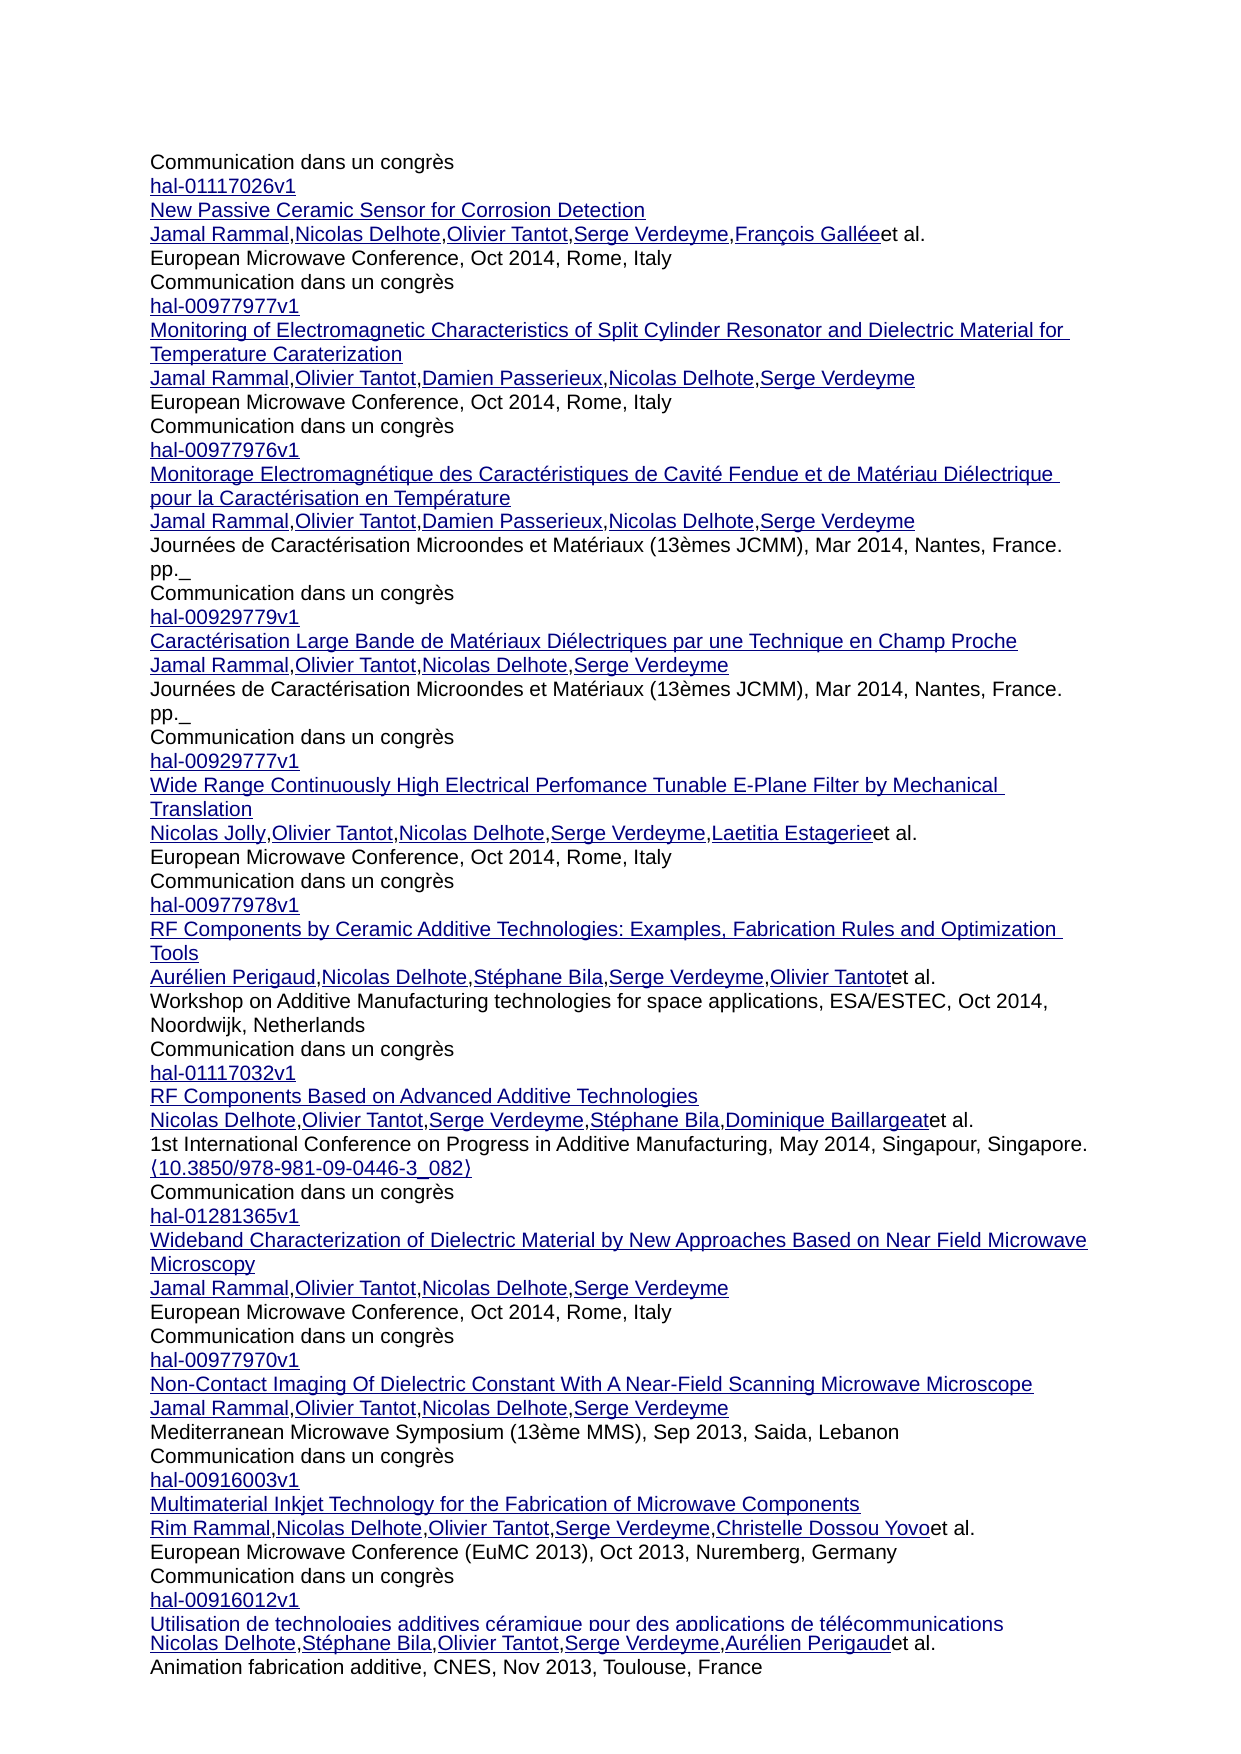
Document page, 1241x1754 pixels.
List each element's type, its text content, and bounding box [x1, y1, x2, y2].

table_cell Wideband Characterization of Dielectric Material by New Approaches Based on Near Field Microwave Microscopy Jamal Rammal,Olivier Tantot,Nicolas Delhote,Serge Verdeyme European Microwave Conference, Oct 2014, Rome, Italy Communication dans un congrès hal-00977970v1 [150, 1228, 1090, 1372]
table_cell RF Components Based on Advanced Additive Technologies Nicolas Delhote,Olivier Tantot,Serge Verdeyme,Stéphane Bila,Dominique Baillargeatet al. 1st International Conference on Progress in Additive Manufacturing, May 2014, Singapour, Singapore. ⟨10.3850/978-981-09-0446-3_082⟩ Communication dans un congrès hal-01281365v1 [150, 1084, 1090, 1228]
table_cell Monitoring of Electromagnetic Characteristics of Split Cylinder Resonator and Dielectric Material for Temperature Caraterization Jamal Rammal,Olivier Tantot,Damien Passerieux,Nicolas Delhote,Serge Verdeyme European Microwave Conference, Oct 2014, Rome, Italy Communication dans un congrès hal-00977976v1 [150, 318, 1090, 461]
table_cell RF Components by Ceramic Additive Technologies: Examples, Fabrication Rules and Optimization Tools Aurélien Perigaud,Nicolas Delhote,Stéphane Bila,Serge Verdeyme,Olivier Tantotet al. Workshop on Additive Manufacturing technologies for space applications, ESA/ESTEC, Oct 2014, Noordwijk, Netherlands Communication dans un congrès hal-01117032v1 [150, 917, 1090, 1084]
table_cell Utilisation de technologies additives céramique pour des applications de télécommunications Nicolas Delhote,Stéphane Bila,Olivier Tantot,Serge Verdeyme,Aurélien Perigaudet al. Animation fabrication additive, CNES, Nov 2013, Toulouse, France [150, 1611, 1090, 1679]
table_cell New Passive Ceramic Sensor for Corrosion Detection Jamal Rammal,Nicolas Delhote,Olivier Tantot,Serge Verdeyme,François Galléeet al. European Microwave Conference, Oct 2014, Rome, Italy Communication dans un congrès hal-00977977v1 [150, 198, 1090, 318]
table_cell Wide Range Continuously High Electrical Perfomance Tunable E-Plane Filter by Mechanical Translation Nicolas Jolly,Olivier Tantot,Nicolas Delhote,Serge Verdeyme,Laetitia Estagerieet al. European Microwave Conference, Oct 2014, Rome, Italy Communication dans un congrès hal-00977978v1 [150, 773, 1090, 917]
table_cell Multimaterial Inkjet Technology for the Fabrication of Microwave Components Rim Rammal,Nicolas Delhote,Olivier Tantot,Serge Verdeyme,Christelle Dossou Yovoet al. European Microwave Conference (EuMC 2013), Oct 2013, Nuremberg, Germany Communication dans un congrès hal-00916012v1 [150, 1492, 1090, 1611]
table_cell Monitorage Electromagnétique des Caractéristiques de Cavité Fendue et de Matériau Diélectrique pour la Caractérisation en Température Jamal Rammal,Olivier Tantot,Damien Passerieux,Nicolas Delhote,Serge Verdeyme Journées de Caractérisation Microondes et Matériaux (13èmes JCMM), Mar 2014, Nantes, France. pp._ Communication dans un congrès hal-00929779v1 [150, 461, 1090, 629]
table_cell Non-Contact Imaging Of Dielectric Constant With A Near-Field Scanning Microwave Microscope Jamal Rammal,Olivier Tantot,Nicolas Delhote,Serge Verdeyme Mediterranean Microwave Symposium (13ème MMS), Sep 2013, Saida, Lebanon Communication dans un congrès hal-00916003v1 [150, 1372, 1090, 1492]
table_cell Communication dans un congrès hal-01117026v1 [150, 150, 1090, 198]
table_cell Caractérisation Large Bande de Matériaux Diélectriques par une Technique en Champ Proche Jamal Rammal,Olivier Tantot,Nicolas Delhote,Serge Verdeyme Journées de Caractérisation Microondes et Matériaux (13èmes JCMM), Mar 2014, Nantes, France. pp._ Communication dans un congrès hal-00929777v1 [150, 629, 1090, 773]
